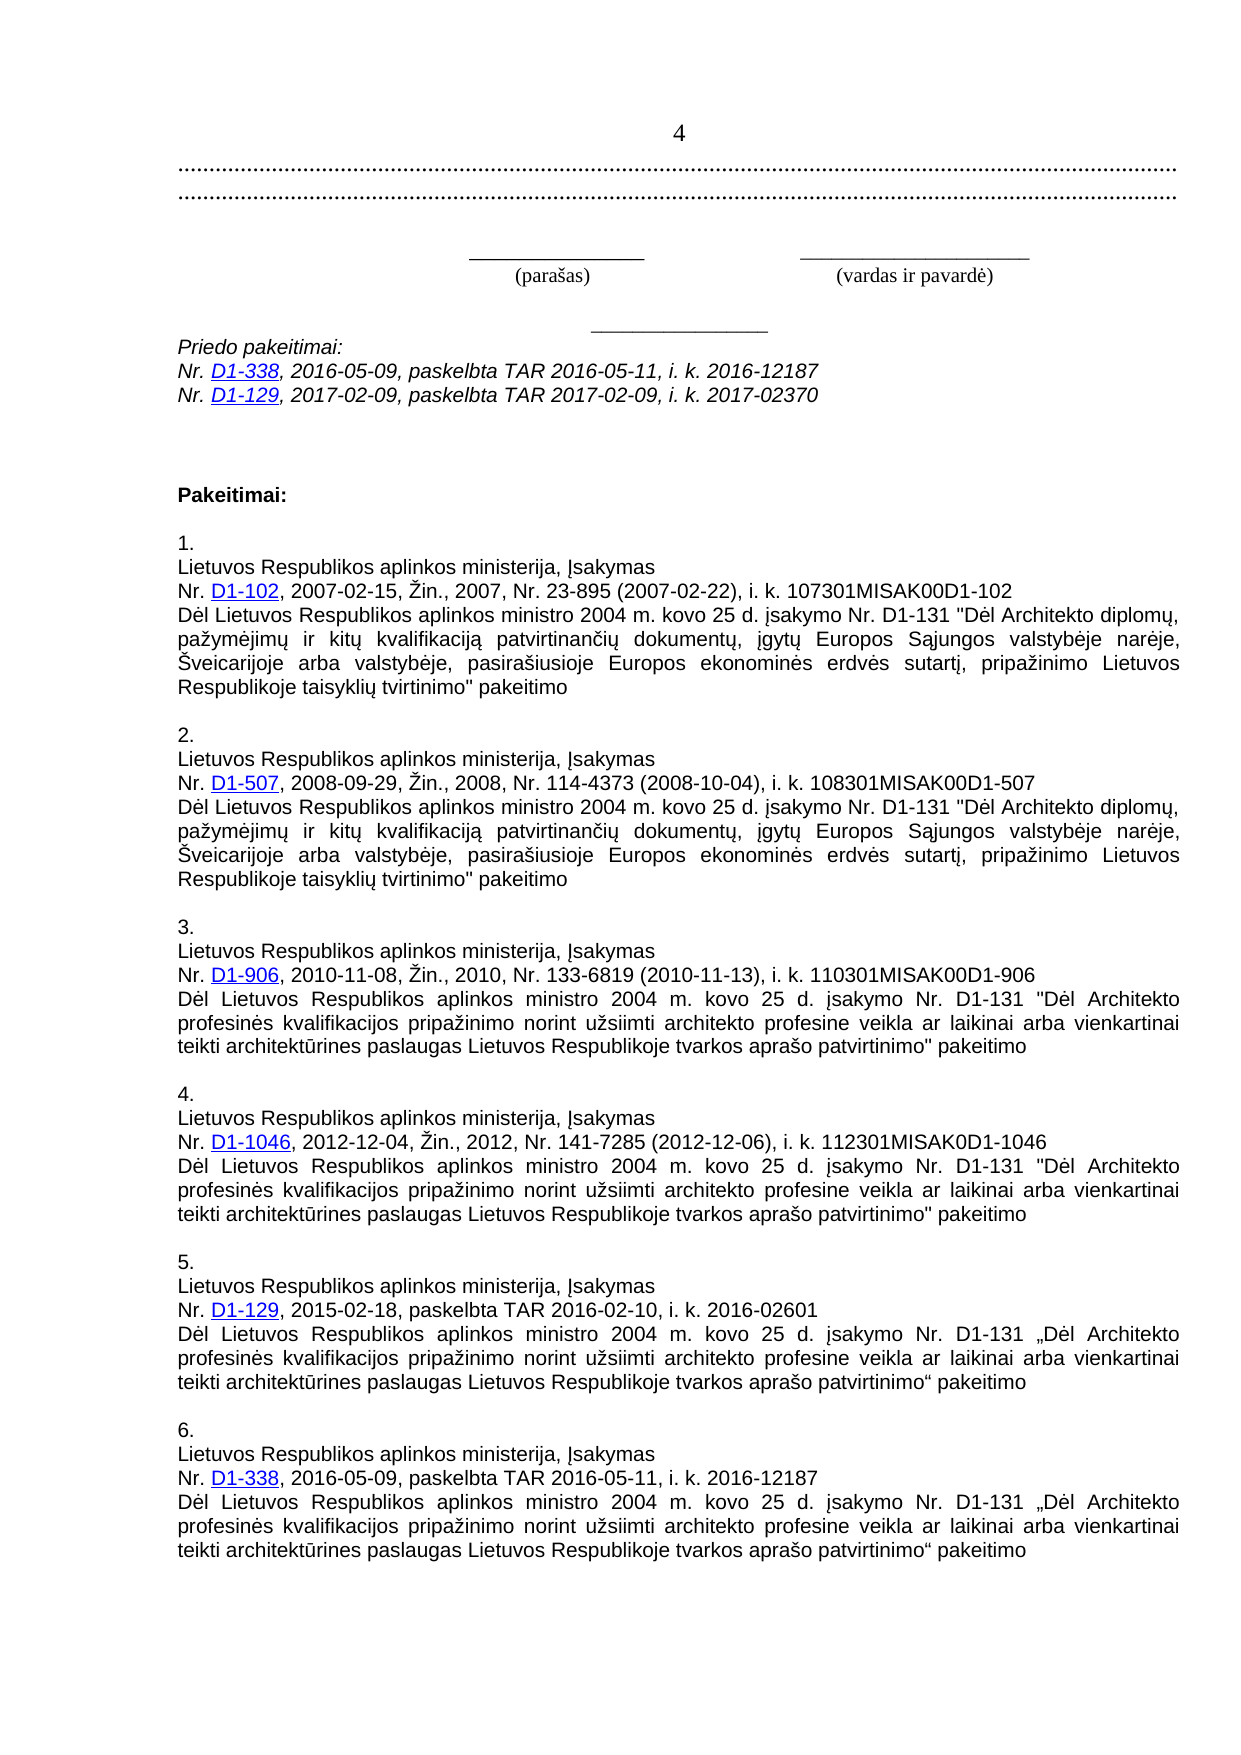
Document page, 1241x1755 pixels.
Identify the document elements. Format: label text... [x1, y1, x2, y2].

text Lietuvos Respublikos aplinkos ministerija, Įsakymas [177, 747, 1181, 771]
text ______________ ______________________ [469, 234, 1181, 263]
text 3. [177, 914, 1181, 938]
text Lietuvos Respublikos aplinkos ministerija, Įsakymas [177, 1274, 1181, 1298]
text Nr. D1-338, 2016-05-09, paskelbta TAR 2016-05-11, i. k. 2016-12187 [177, 1466, 1181, 1489]
text Lietuvos Respublikos aplinkos ministerija, Įsakymas [177, 1106, 1181, 1130]
text Nr. D1-1046, 2012-12-04, Žin., 2012, Nr. 141-7285 (2012-12-06), i. k. 112301MISAK0D1-1046 [177, 1130, 1181, 1154]
text ................................................................................................................................................................ [177, 176, 1181, 205]
text Dėl Lietuvos Respublikos aplinkos ministro 2004 m. kovo 25 d. įsakymo Nr. D1-131 "Dėl Architekto diplomų, pažymėjimų ir kitų kvalifikaciją patvirtinančių dokumentų, įgytų Europos Sąjungos valstybėje narėje, Šveicarijoje arba valstybėje, pasirašiusioje Europos ekonominės erdvės sutartį, pripažinimo Lietuvos Respublikoje taisyklių tvirtinimo" pakeitimo [177, 795, 1181, 891]
text Dėl Lietuvos Respublikos aplinkos ministro 2004 m. kovo 25 d. įsakymo Nr. D1-131 "Dėl Architekto diplomų, pažymėjimų ir kitų kvalifikaciją patvirtinančių dokumentų, įgytų Europos Sąjungos valstybėje narėje, Šveicarijoje arba valstybėje, pasirašiusioje Europos ekonominės erdvės sutartį, pripažinimo Lietuvos Respublikoje taisyklių tvirtinimo" pakeitimo [177, 603, 1181, 699]
text Nr. D1-129, 2017-02-09, paskelbta TAR 2017-02-09, i. k. 2017-02370 [177, 383, 1181, 407]
text Nr. D1-338, 2016-05-09, paskelbta TAR 2016-05-11, i. k. 2016-12187 [177, 359, 1181, 383]
text Pakeitimai: [177, 483, 1181, 507]
text Dėl Lietuvos Respublikos aplinkos ministro 2004 m. kovo 25 d. įsakymo Nr. D1-131 "Dėl Architekto profesinės kvalifikacijos pripažinimo norint užsiimti architekto profesine veikla ar laikinai arba vienkartinai teikti architektūrines paslaugas Lietuvos Respublikoje tvarkos aprašo patvirtinimo" pakeitimo [177, 1154, 1181, 1226]
text Dėl Lietuvos Respublikos aplinkos ministro 2004 m. kovo 25 d. įsakymo Nr. D1-131 „Dėl Architekto profesinės kvalifikacijos pripažinimo norint užsiimti architekto profesine veikla ar laikinai arba vienkartinai teikti architektūrines paslaugas Lietuvos Respublikoje tvarkos aprašo patvirtinimo“ pakeitimo [177, 1489, 1181, 1561]
text _________________ [177, 311, 1181, 335]
text Dėl Lietuvos Respublikos aplinkos ministro 2004 m. kovo 25 d. įsakymo Nr. D1-131 „Dėl Architekto profesinės kvalifikacijos pripažinimo norint užsiimti architekto profesine veikla ar laikinai arba vienkartinai teikti architektūrines paslaugas Lietuvos Respublikoje tvarkos aprašo patvirtinimo“ pakeitimo [177, 1322, 1181, 1394]
text Nr. D1-906, 2010-11-08, Žin., 2010, Nr. 133-6819 (2010-11-13), i. k. 110301MISAK00D1-906 [177, 962, 1181, 986]
text (parašas) (vardas ir pavardė) [515, 263, 1181, 287]
text Dėl Lietuvos Respublikos aplinkos ministro 2004 m. kovo 25 d. įsakymo Nr. D1-131 "Dėl Architekto profesinės kvalifikacijos pripažinimo norint užsiimti architekto profesine veikla ar laikinai arba vienkartinai teikti architektūrines paslaugas Lietuvos Respublikoje tvarkos aprašo patvirtinimo" pakeitimo [177, 986, 1181, 1058]
text ................................................................................................................................................................ [177, 148, 1181, 176]
text 4. [177, 1082, 1181, 1106]
text 5. [177, 1250, 1181, 1274]
text Priedo pakeitimai: [177, 335, 1181, 359]
text Nr. D1-507, 2008-09-29, Žin., 2008, Nr. 114-4373 (2008-10-04), i. k. 108301MISAK00D1-507 [177, 771, 1181, 795]
text 2. [177, 723, 1181, 747]
text Lietuvos Respublikos aplinkos ministerija, Įsakymas [177, 555, 1181, 579]
text 6. [177, 1418, 1181, 1442]
text Lietuvos Respublikos aplinkos ministerija, Įsakymas [177, 938, 1181, 962]
text Nr. D1-102, 2007-02-15, Žin., 2007, Nr. 23-895 (2007-02-22), i. k. 107301MISAK00D1-102 [177, 579, 1181, 603]
text 1. [177, 531, 1181, 555]
text Lietuvos Respublikos aplinkos ministerija, Įsakymas [177, 1442, 1181, 1466]
text Nr. D1-129, 2015-02-18, paskelbta TAR 2016-02-10, i. k. 2016-02601 [177, 1298, 1181, 1322]
